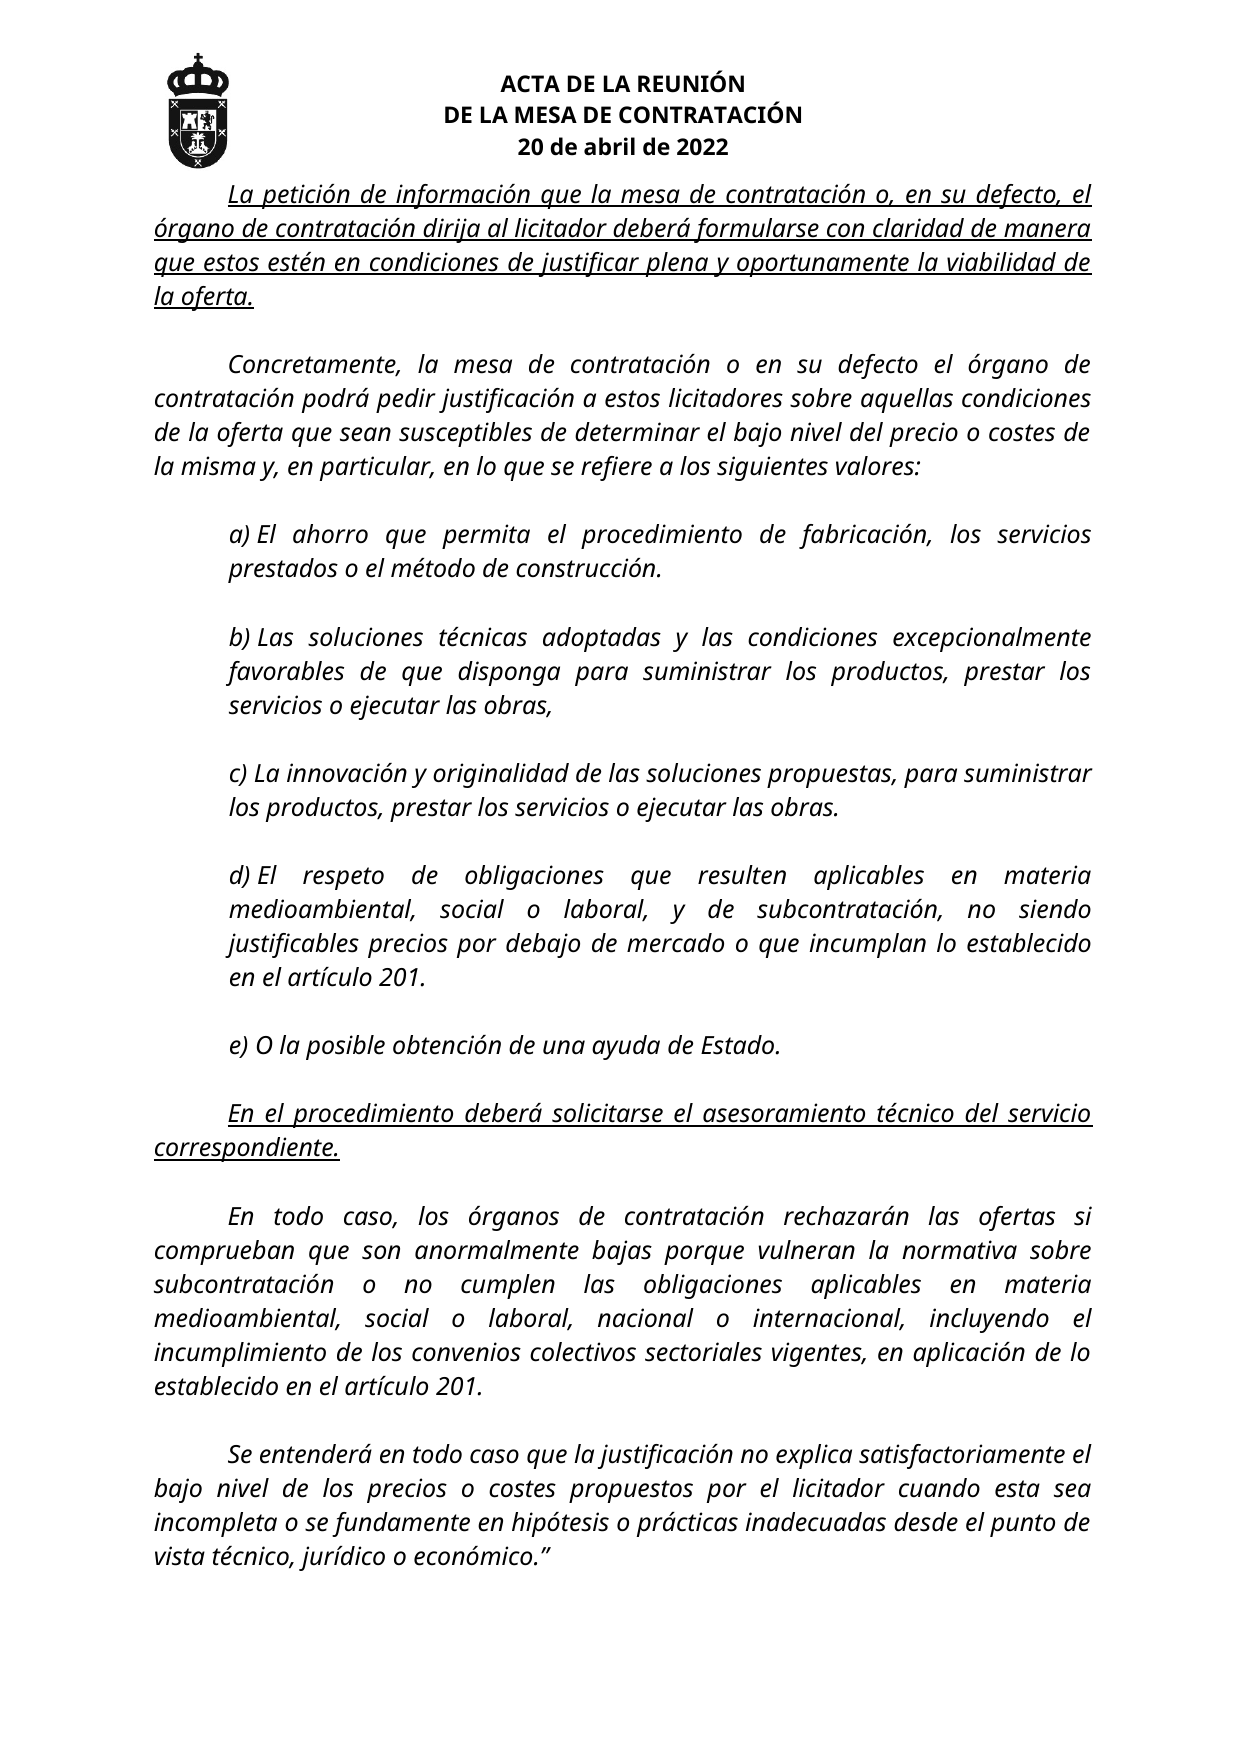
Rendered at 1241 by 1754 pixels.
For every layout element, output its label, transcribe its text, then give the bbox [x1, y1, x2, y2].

text a) El ahorro que permita el procedimiento de fabricación, los servicios prestados o el método de construcción. [228, 517, 1093, 585]
text Concretamente, la mesa de contratación o en su defecto el órgano de contratación podrá pedir justificación a estos licitadores sobre aquellas condiciones de la oferta que sean susceptibles de determinar el bajo nivel del precio o costes de la misma y, en particular, en lo que se refiere a los siguientes valores: [153, 347, 1093, 483]
text En el procedimiento deberá solicitarse el asesoramiento técnico del servicio correspondiente. [153, 1096, 1093, 1164]
picture [164, 50, 231, 171]
text d) El respeto de obligaciones que resulten aplicables en materia medioambiental, social o laboral, y de subcontratación, no siendo justificables precios por debajo de mercado o que incumplan lo establecido en el artículo 201. [228, 858, 1093, 994]
text En todo caso, los órganos de contratación rechazarán las ofertas si comprueban que son anormalmente bajas porque vulneran la normativa sobre subcontratación o no cumplen las obligaciones aplicables en materia medioambiental, social o laboral, nacional o internacional, incluyendo el incumplimiento de los convenios colectivos sectoriales vigentes, en aplicación de lo establecido en el artículo 201. [153, 1198, 1093, 1403]
text e) O la posible obtención de una ayuda de Estado. [228, 1028, 1093, 1062]
text La petición de información que la mesa de contratación o, en su defecto, el órgano de contratación dirija al licitador deberá formularse con claridad de manera que estos estén en condiciones de justificar plena y oportunamente la viabilidad de la oferta. [153, 176, 1093, 313]
text Se entenderá en todo caso que la justificación no explica satisfactoriamente el bajo nivel de los precios o costes propuestos por el licitador cuando esta sea incompleta o se fundamente en hipótesis o prácticas inadecuadas desde el punto de vista técnico, jurídico o económico.” [153, 1437, 1093, 1573]
text c) La innovación y originalidad de las soluciones propuestas, para suministrar los productos, prestar los servicios o ejecutar las obras. [228, 755, 1093, 823]
text b) Las soluciones técnicas adoptadas y las condiciones excepcionalmente favorables de que disponga para suministrar los productos, prestar los servicios o ejecutar las obras, [228, 619, 1093, 721]
